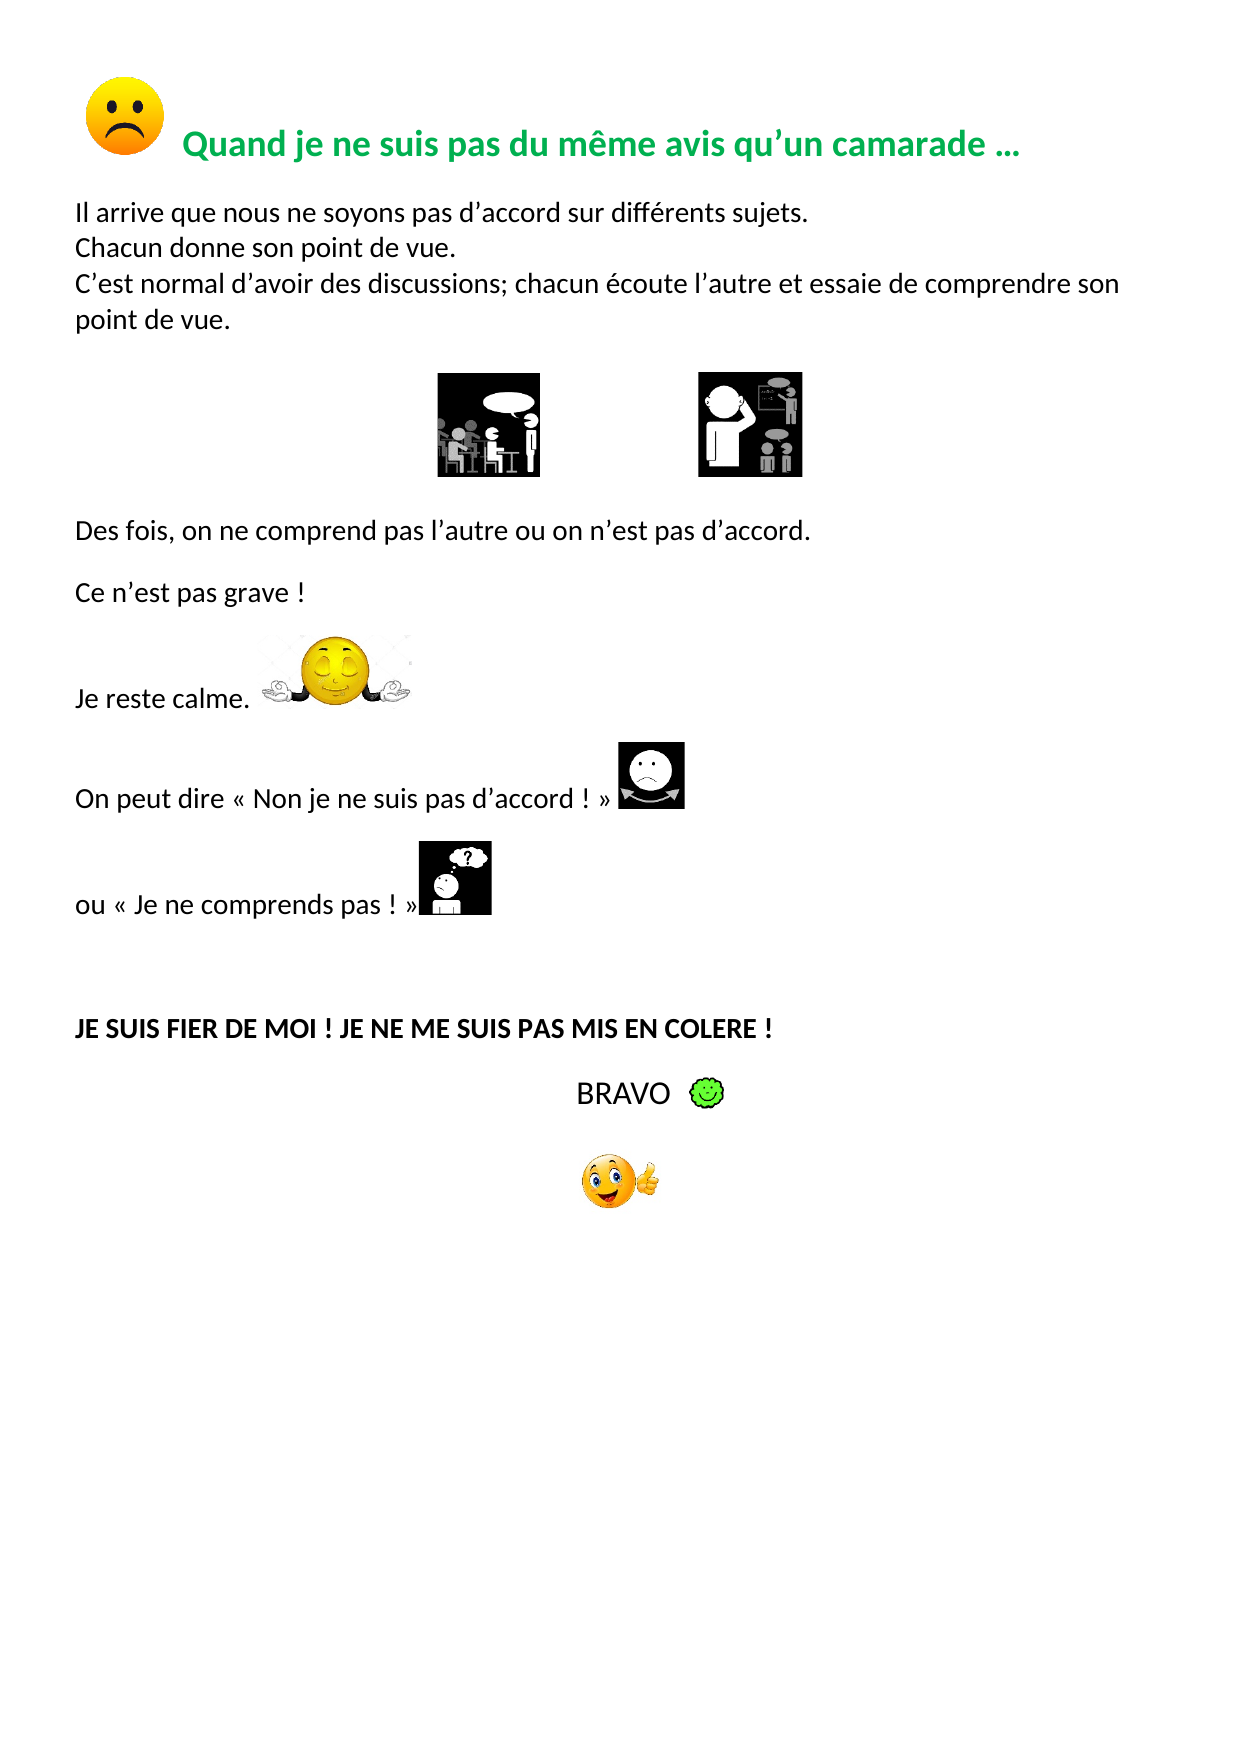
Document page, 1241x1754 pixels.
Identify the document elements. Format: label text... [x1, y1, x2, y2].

picture [578, 1139, 662, 1223]
text On peut dire « Non je ne suis pas d’accord ! » [75, 742, 1165, 816]
picture [437, 373, 540, 477]
text Des fois, on ne comprend pas l’autre ou on n’est pas d’accord. [75, 512, 1165, 547]
text Je reste calme. [75, 635, 1165, 716]
picture [686, 1072, 727, 1110]
text Ce n’est pas grave ! [75, 574, 1165, 609]
picture [618, 742, 685, 809]
picture [257, 635, 412, 709]
text BRAVO [75, 1072, 1165, 1112]
text Il arrive que nous ne soyons pas d’accord sur différents sujets. [75, 194, 1165, 229]
text C’est normal d’avoir des discussions; chacun écoute l’autre et essaie de comprendre son point de vue. [75, 265, 1165, 336]
picture [418, 841, 492, 915]
picture [83, 75, 166, 157]
text Quand je ne suis pas du même avis qu’un camarade … [75, 75, 1165, 166]
picture [698, 372, 803, 477]
text JE SUIS FIER DE MOI ! JE NE ME SUIS PAS MIS EN COLERE ! [75, 1010, 1165, 1046]
text Chacun donne son point de vue. [75, 229, 1165, 265]
text ou « Je ne comprends pas ! » [75, 842, 1165, 922]
